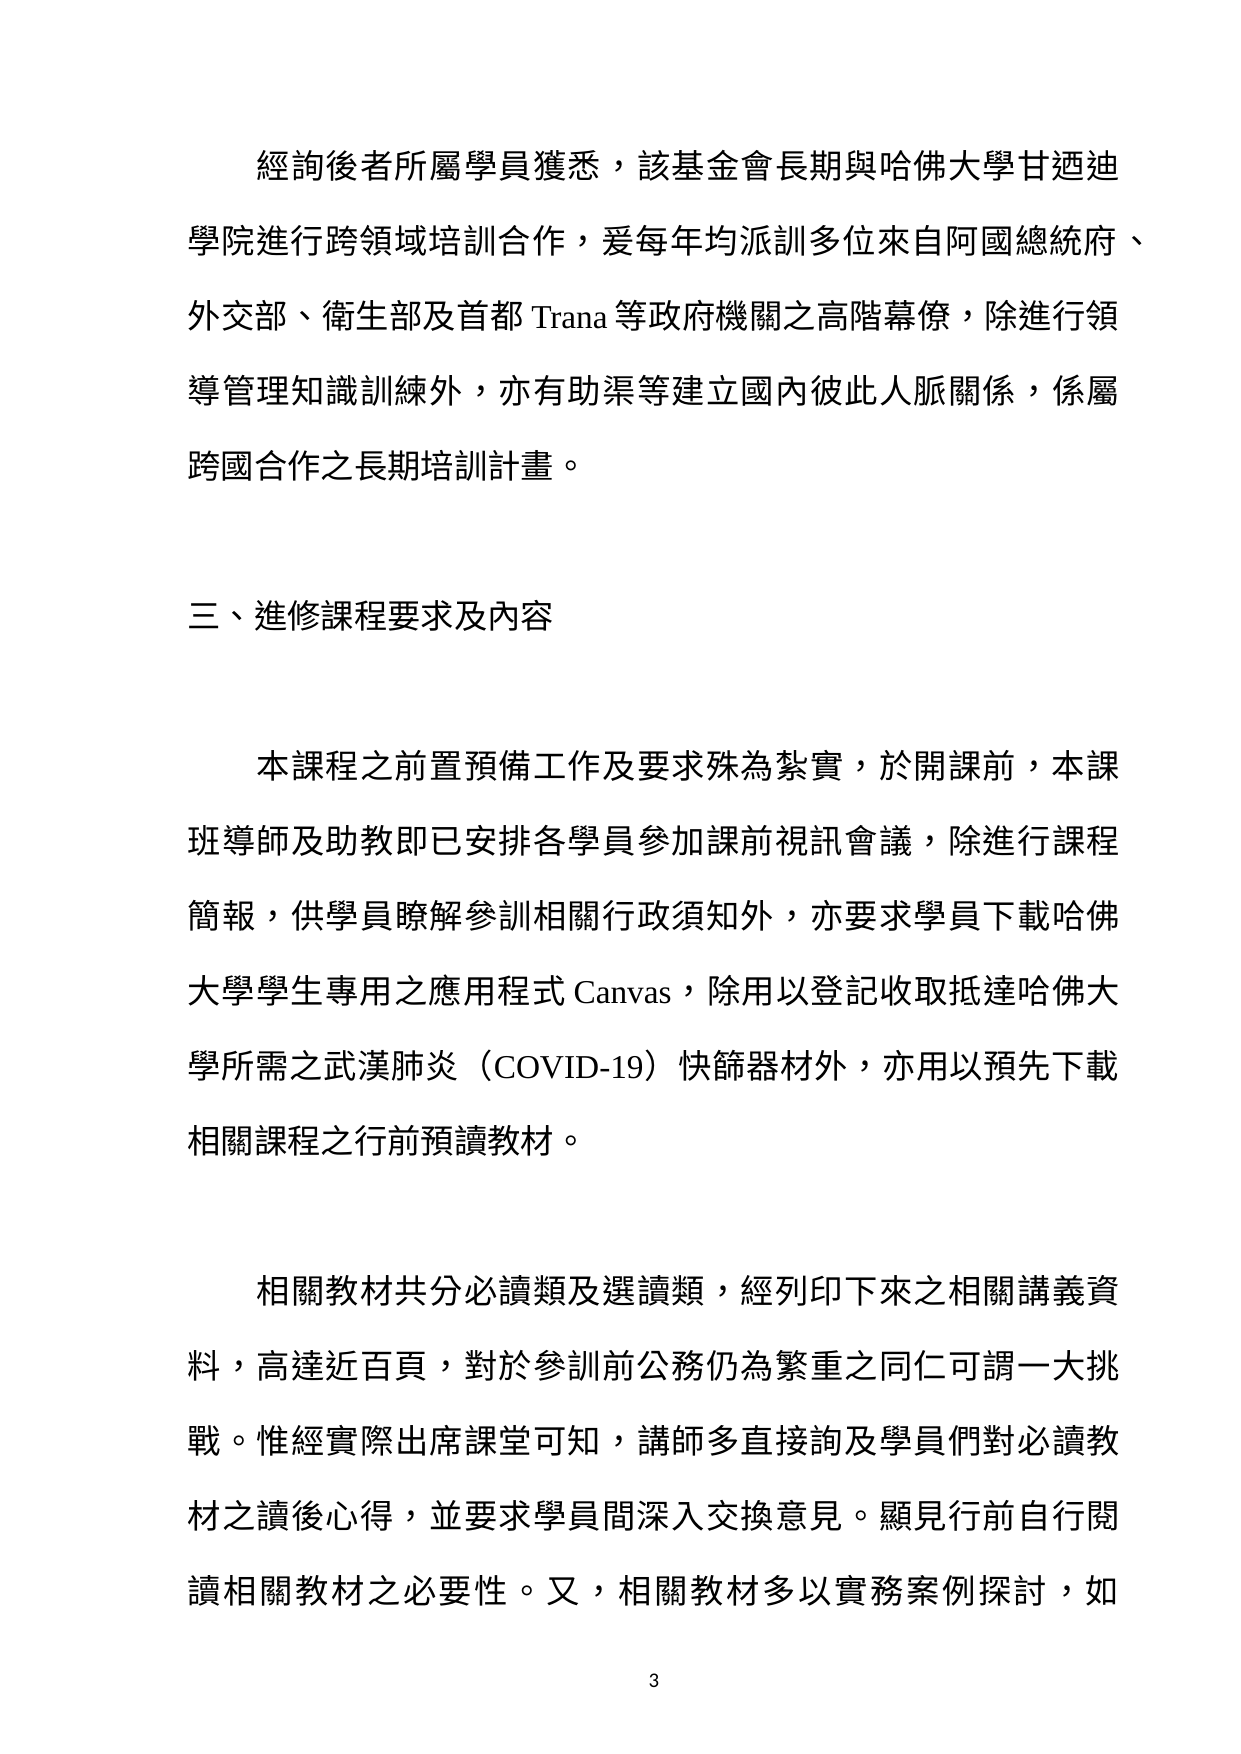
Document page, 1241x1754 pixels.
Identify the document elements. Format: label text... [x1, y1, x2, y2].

text 經詢後者所屬學員獲悉，該基金會長期與哈佛大學甘迺迪學院進行跨領域培訓合作，爰每年均派訓多位來自阿國總統府、外交部、衛生部及首都Trana等政府機關之高階幕僚，除進行領導管理知識訓練外，亦有助渠等建立國內彼此人脈關係，係屬跨國合作之長期培訓計畫。 三、進修課程要求及內容 [187, 127, 1120, 652]
text 相關教材共分必讀類及選讀類，經列印下來之相關講義資料，高達近百頁，對於參訓前公務仍為繁重之同仁可謂一大挑戰。惟經實際出席課堂可知，講師多直接詢及學員們對必讀教材之讀後心得，並要求學員間深入交換意見。顯見行前自行閱讀相關教材之必要性。又，相關教材多以實務案例探討，如 [187, 1177, 1120, 1627]
text 本課程之前置預備工作及要求殊為紮實，於開課前，本課班導師及助教即已安排各學員參加課前視訊會議，除進行課程簡報，供學員瞭解參訓相關行政須知外，亦要求學員下載哈佛大學學生專用之應用程式Canvas，除用以登記收取抵達哈佛大學所需之武漢肺炎（COVID-19）快篩器材外，亦用以預先下載相關課程之行前預讀教材。 [187, 652, 1120, 1177]
